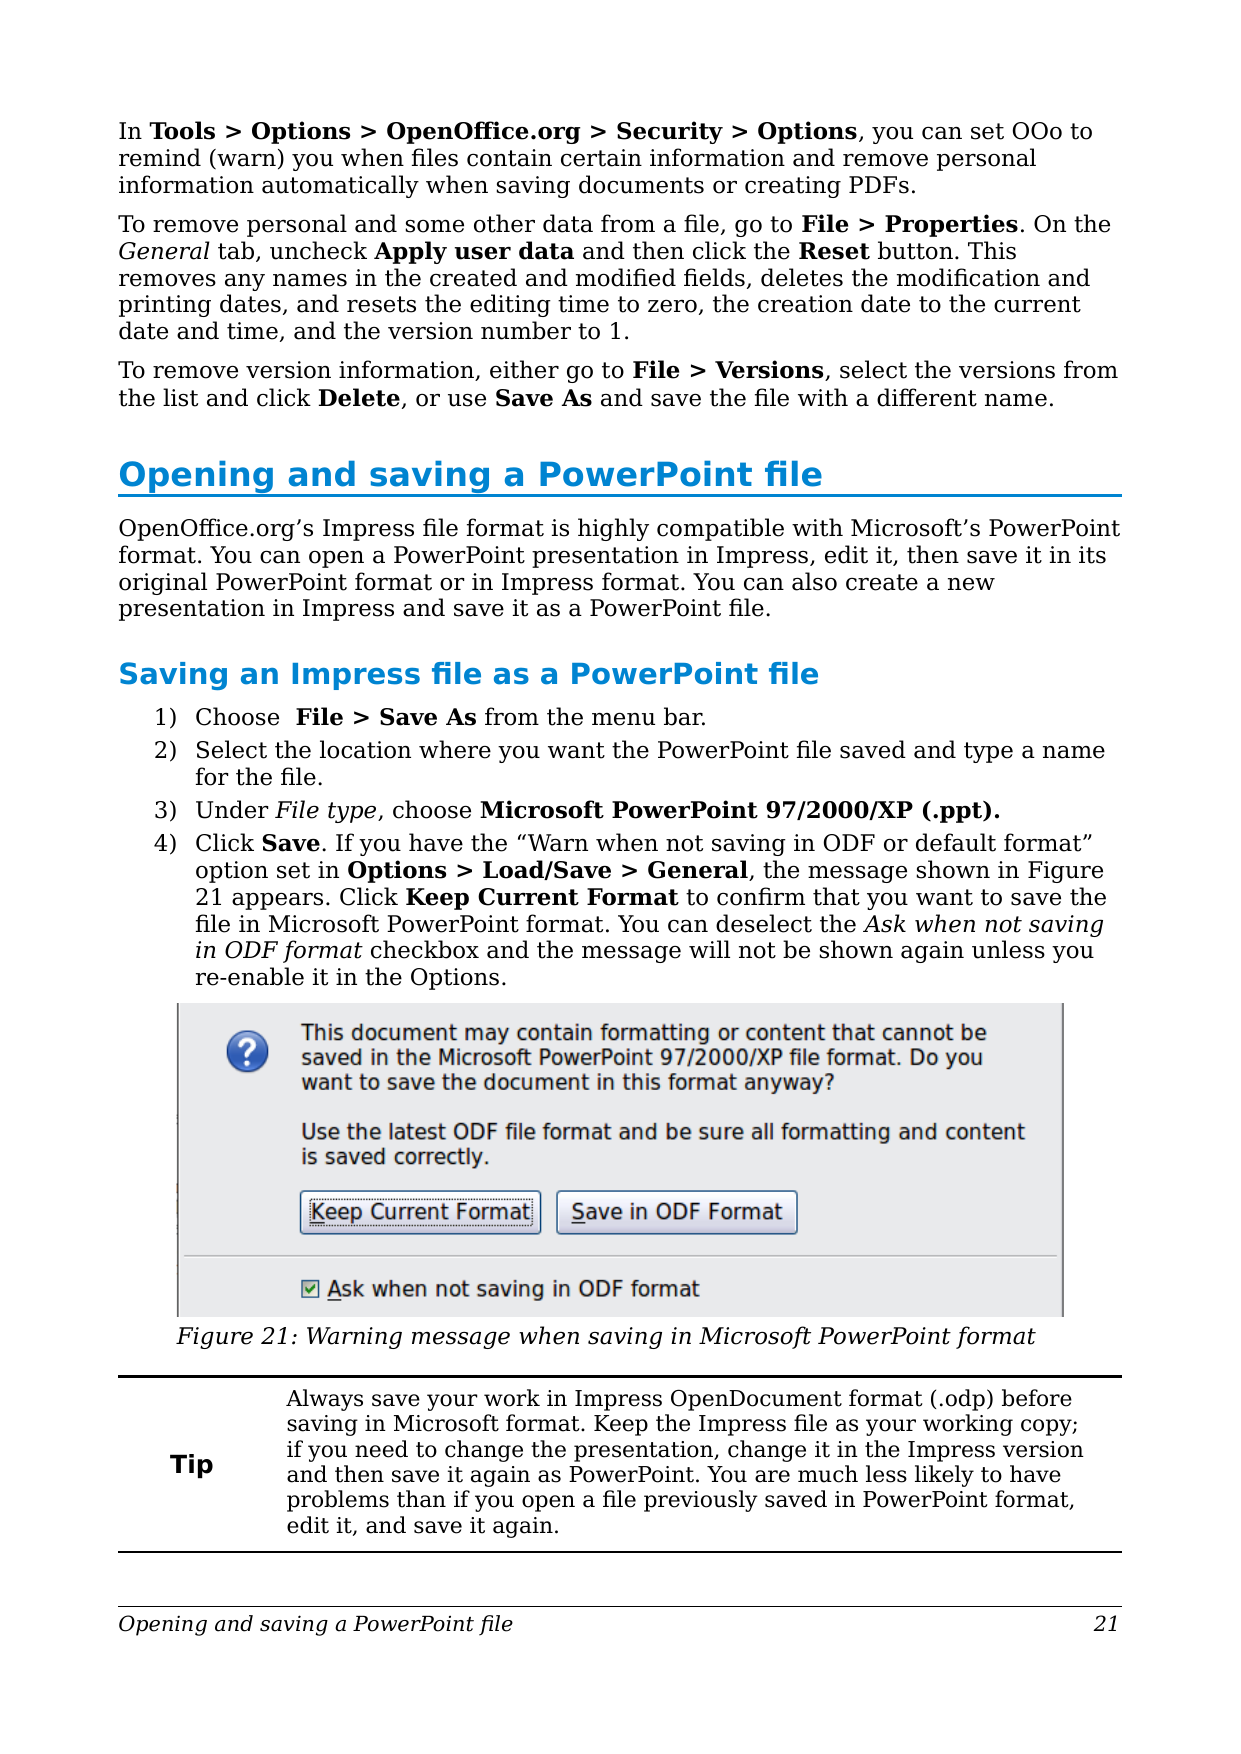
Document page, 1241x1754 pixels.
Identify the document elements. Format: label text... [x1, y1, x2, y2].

subtitle Saving an Impress file as a PowerPoint file [118, 658, 1122, 692]
text To remove version information, either go to File > Versions, select the versions from the list and click Delete, or use Save As and save the file with a different name. [118, 357, 1122, 411]
list Choose File > Save As from the menu bar. [177, 704, 1122, 731]
list Under File type, choose Microsoft PowerPoint 97/2000/XP (.ppt). [177, 797, 1122, 824]
picture [176, 1003, 1064, 1317]
text Figure 21: Warning message when saving in Microsoft PowerPoint format [177, 1323, 1063, 1350]
text In Tools > Options > OpenOffice.org > Security > Options, you can set OOo to remind (warn) you when files contain certain information and remove personal information automatically when saving documents or creating PDFs. [118, 118, 1122, 198]
text To remove personal and some other data from a file, go to File > Properties. On the General tab, uncheck Apply user data and then click the Reset button. This removes any names in the created and modified fields, deletes the modification and printing dates, and resets the editing time to zero, the creation date to the current date and time, and the version number to 1. [118, 211, 1122, 345]
list Select the location where you want the PowerPoint file saved and type a name for the file. [177, 737, 1122, 791]
subtitle Opening and saving a PowerPoint file [118, 456, 1122, 494]
list Click Save. If you have the “Warn when not saving in ODF or default format” option set in Options > Load/Save > General, the message shown in Figure 21 appears. Click Keep Current Format to confirm that you want to save the file in Microsoft PowerPoint format. You can deselect the Ask when not saving in ODF format checkbox and the message will not be shown again unless you re-enable it in the Options. [177, 830, 1122, 991]
table_header Tip [118, 1378, 265, 1551]
table_header Always save your work in Impress OpenDocument format (.odp) before saving in Microsoft format. Keep the Impress file as your working copy; if you need to change the presentation, change it in the Impress version and then save it again as PowerPoint. You are much less likely to have problems than if you open a file previously saved in PowerPoint format, edit it, and save it again. [265, 1378, 1122, 1551]
text OpenOffice.org’s Impress file format is highly compatible with Microsoft’s PowerPoint format. You can open a PowerPoint presentation in Impress, edit it, then save it in its original PowerPoint format or in Impress format. You can also create a new presentation in Impress and save it as a PowerPoint file. [118, 516, 1122, 622]
